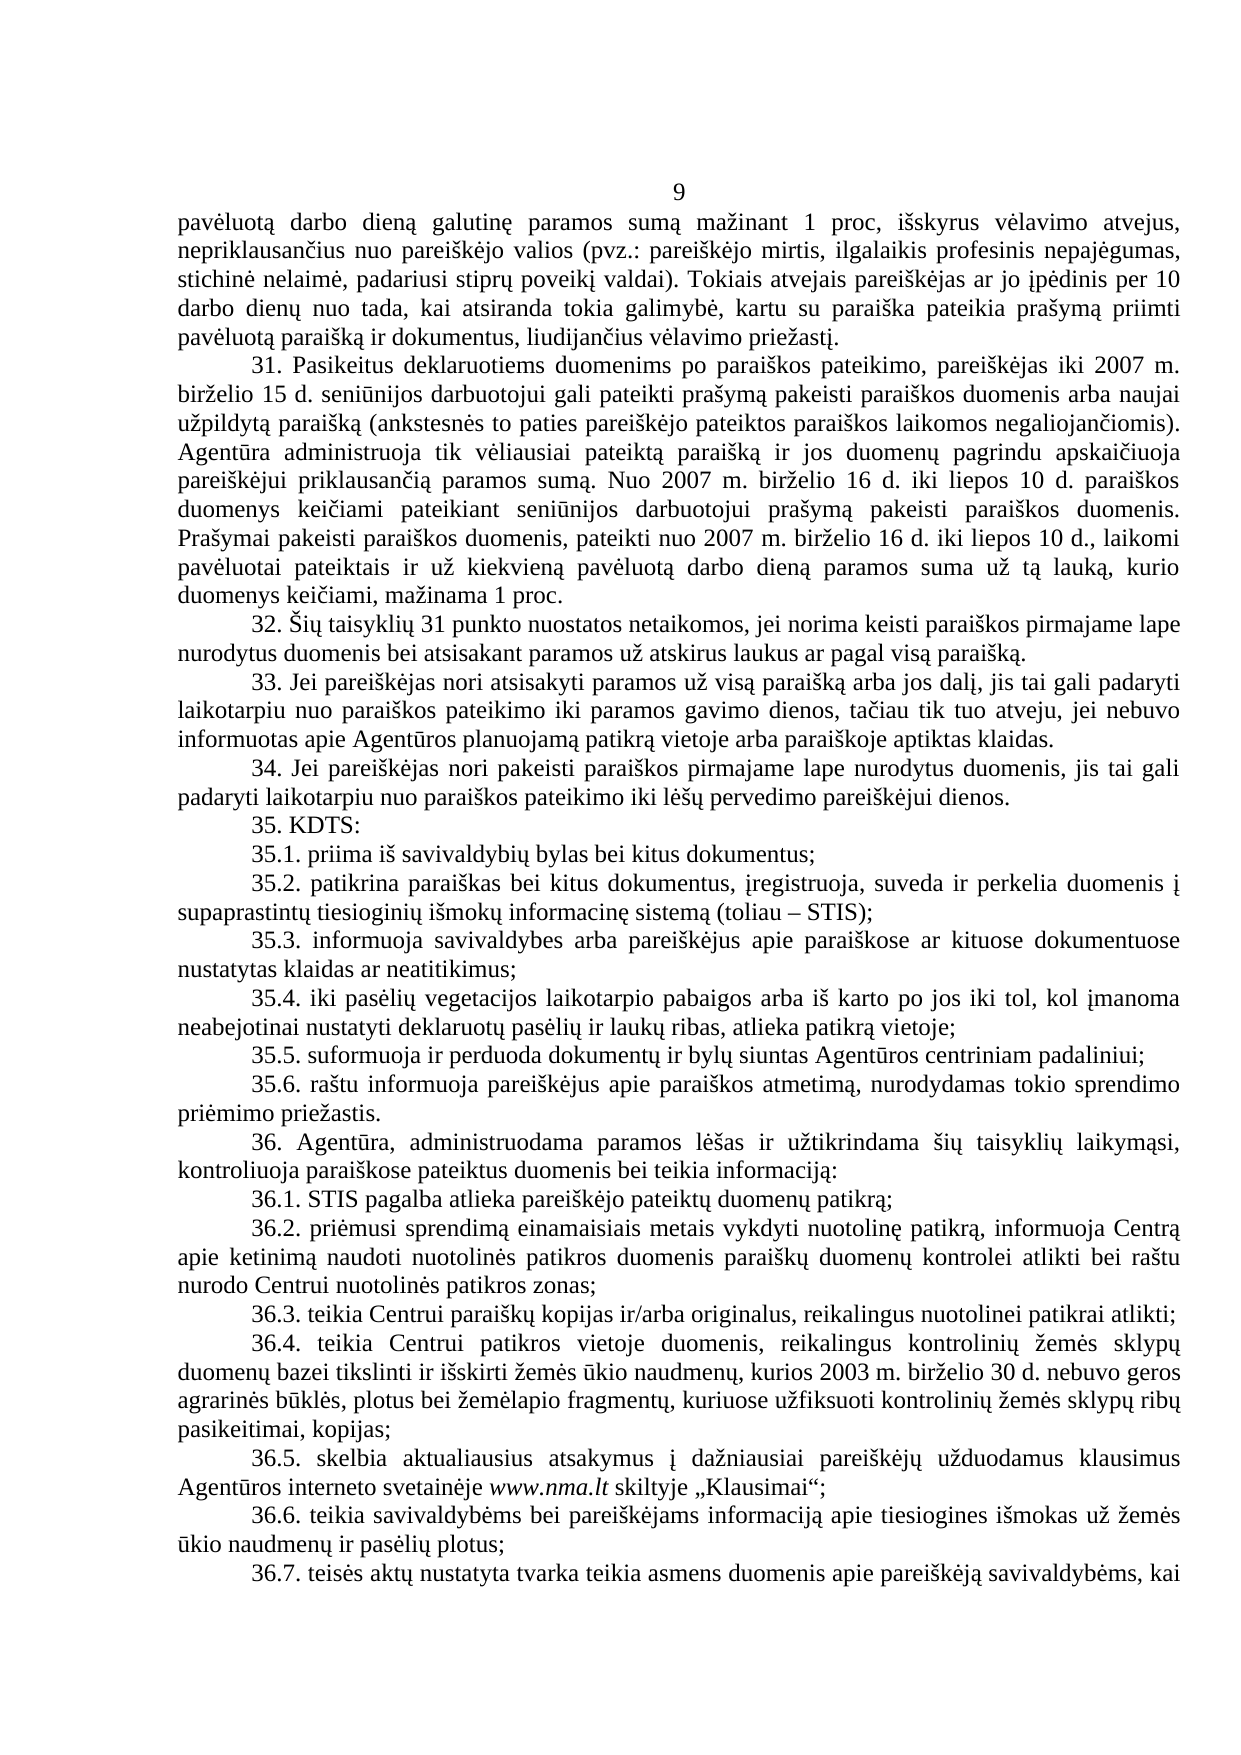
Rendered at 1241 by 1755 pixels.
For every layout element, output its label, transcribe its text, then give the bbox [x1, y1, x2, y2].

text 36. Agentūra, administruodama paramos lėšas ir užtikrindama šių taisyklių laikymąsi, kontroliuoja paraiškose pateiktus duomenis bei teikia informaciją: [177, 1127, 1181, 1184]
text 35.2. patikrina paraiškas bei kitus dokumentus, įregistruoja, suveda ir perkelia duomenis į supaprastintų tiesioginių išmokų informacinę sistemą (toliau – STIS); [177, 868, 1181, 925]
text 35. KDTS: [177, 810, 1181, 839]
text 32. Šių taisyklių 31 punkto nuostatos netaikomos, jei norima keisti paraiškos pirmajame lape nurodytus duomenis bei atsisakant paramos už atskirus laukus ar pagal visą paraišką. [177, 609, 1181, 667]
text 35.5. suformuoja ir perduoda dokumentų ir bylų siuntas Agentūros centriniam padaliniui; [177, 1040, 1181, 1069]
text 35.1. priima iš savivaldybių bylas bei kitus dokumentus; [177, 839, 1181, 868]
text 36.1. STIS pagalba atlieka pareiškėjo pateiktų duomenų patikrą; [177, 1184, 1181, 1213]
text 33. Jei pareiškėjas nori atsisakyti paramos už visą paraišką arba jos dalį, jis tai gali padaryti laikotarpiu nuo paraiškos pateikimo iki paramos gavimo dienos, tačiau tik tuo atveju, jei nebuvo informuotas apie Agentūros planuojamą patikrą vietoje arba paraiškoje aptiktas klaidas. [177, 667, 1181, 753]
text 35.3. informuoja savivaldybes arba pareiškėjus apie paraiškose ar kituose dokumentuose nustatytas klaidas ar neatitikimus; [177, 925, 1181, 983]
text 36.5. skelbia aktualiausius atsakymus į dažniausiai pareiškėjų užduodamus klausimus Agentūros interneto svetainėje www.nma.lt skiltyje „Klausimai“; [177, 1443, 1181, 1500]
text 35.6. raštu informuoja pareiškėjus apie paraiškos atmetimą, nurodydamas tokio sprendimo priėmimo priežastis. [177, 1069, 1181, 1127]
text 36.2. priėmusi sprendimą einamaisiais metais vykdyti nuotolinę patikrą, informuoja Centrą apie ketinimą naudoti nuotolinės patikros duomenis paraiškų duomenų kontrolei atlikti bei raštu nurodo Centrui nuotolinės patikros zonas; [177, 1213, 1181, 1299]
text 35.4. iki pasėlių vegetacijos laikotarpio pabaigos arba iš karto po jos iki tol, kol įmanoma neabejotinai nustatyti deklaruotų pasėlių ir laukų ribas, atlieka patikrą vietoje; [177, 983, 1181, 1040]
text 36.7. teisės aktų nustatyta tvarka teikia asmens duomenis apie pareiškėją savivaldybėms, kai [177, 1558, 1181, 1587]
text 36.3. teikia Centrui paraiškų kopijas ir/arba originalus, reikalingus nuotolinei patikrai atlikti; [177, 1299, 1181, 1328]
text pavėluotą darbo dieną galutinę paramos sumą mažinant 1 proc, išskyrus vėlavimo atvejus, nepriklausančius nuo pareiškėjo valios (pvz.: pareiškėjo mirtis, ilgalaikis profesinis nepajėgumas, stichinė nelaimė, padariusi stiprų poveikį valdai). Tokiais atvejais pareiškėjas ar jo įpėdinis per 10 darbo dienų nuo tada, kai atsiranda tokia galimybė, kartu su paraiška pateikia prašymą priimti pavėluotą paraišką ir dokumentus, liudijančius vėlavimo priežastį. [177, 207, 1181, 350]
text 36.4. teikia Centrui patikros vietoje duomenis, reikalingus kontrolinių žemės sklypų duomenų bazei tikslinti ir išskirti žemės ūkio naudmenų, kurios 2003 m. birželio 30 d. nebuvo geros agrarinės būklės, plotus bei žemėlapio fragmentų, kuriuose užfiksuoti kontrolinių žemės sklypų ribų pasikeitimai, kopijas; [177, 1328, 1181, 1443]
text 31. Pasikeitus deklaruotiems duomenims po paraiškos pateikimo, pareiškėjas iki 2007 m. birželio 15 d. seniūnijos darbuotojui gali pateikti prašymą pakeisti paraiškos duomenis arba naujai užpildytą paraišką (ankstesnės to paties pareiškėjo pateiktos paraiškos laikomos negaliojančiomis). Agentūra administruoja tik vėliausiai pateiktą paraišką ir jos duomenų pagrindu apskaičiuoja pareiškėjui priklausančią paramos sumą. Nuo 2007 m. birželio 16 d. iki liepos 10 d. paraiškos duomenys keičiami pateikiant seniūnijos darbuotojui prašymą pakeisti paraiškos duomenis. Prašymai pakeisti paraiškos duomenis, pateikti nuo 2007 m. birželio 16 d. iki liepos 10 d., laikomi pavėluotai pateiktais ir už kiekvieną pavėluotą darbo dieną paramos suma už tą lauką, kurio duomenys keičiami, mažinama 1 proc. [177, 350, 1181, 609]
text 36.6. teikia savivaldybėms bei pareiškėjams informaciją apie tiesiogines išmokas už žemės ūkio naudmenų ir pasėlių plotus; [177, 1500, 1181, 1558]
text 34. Jei pareiškėjas nori pakeisti paraiškos pirmajame lape nurodytus duomenis, jis tai gali padaryti laikotarpiu nuo paraiškos pateikimo iki lėšų pervedimo pareiškėjui dienos. [177, 753, 1181, 810]
